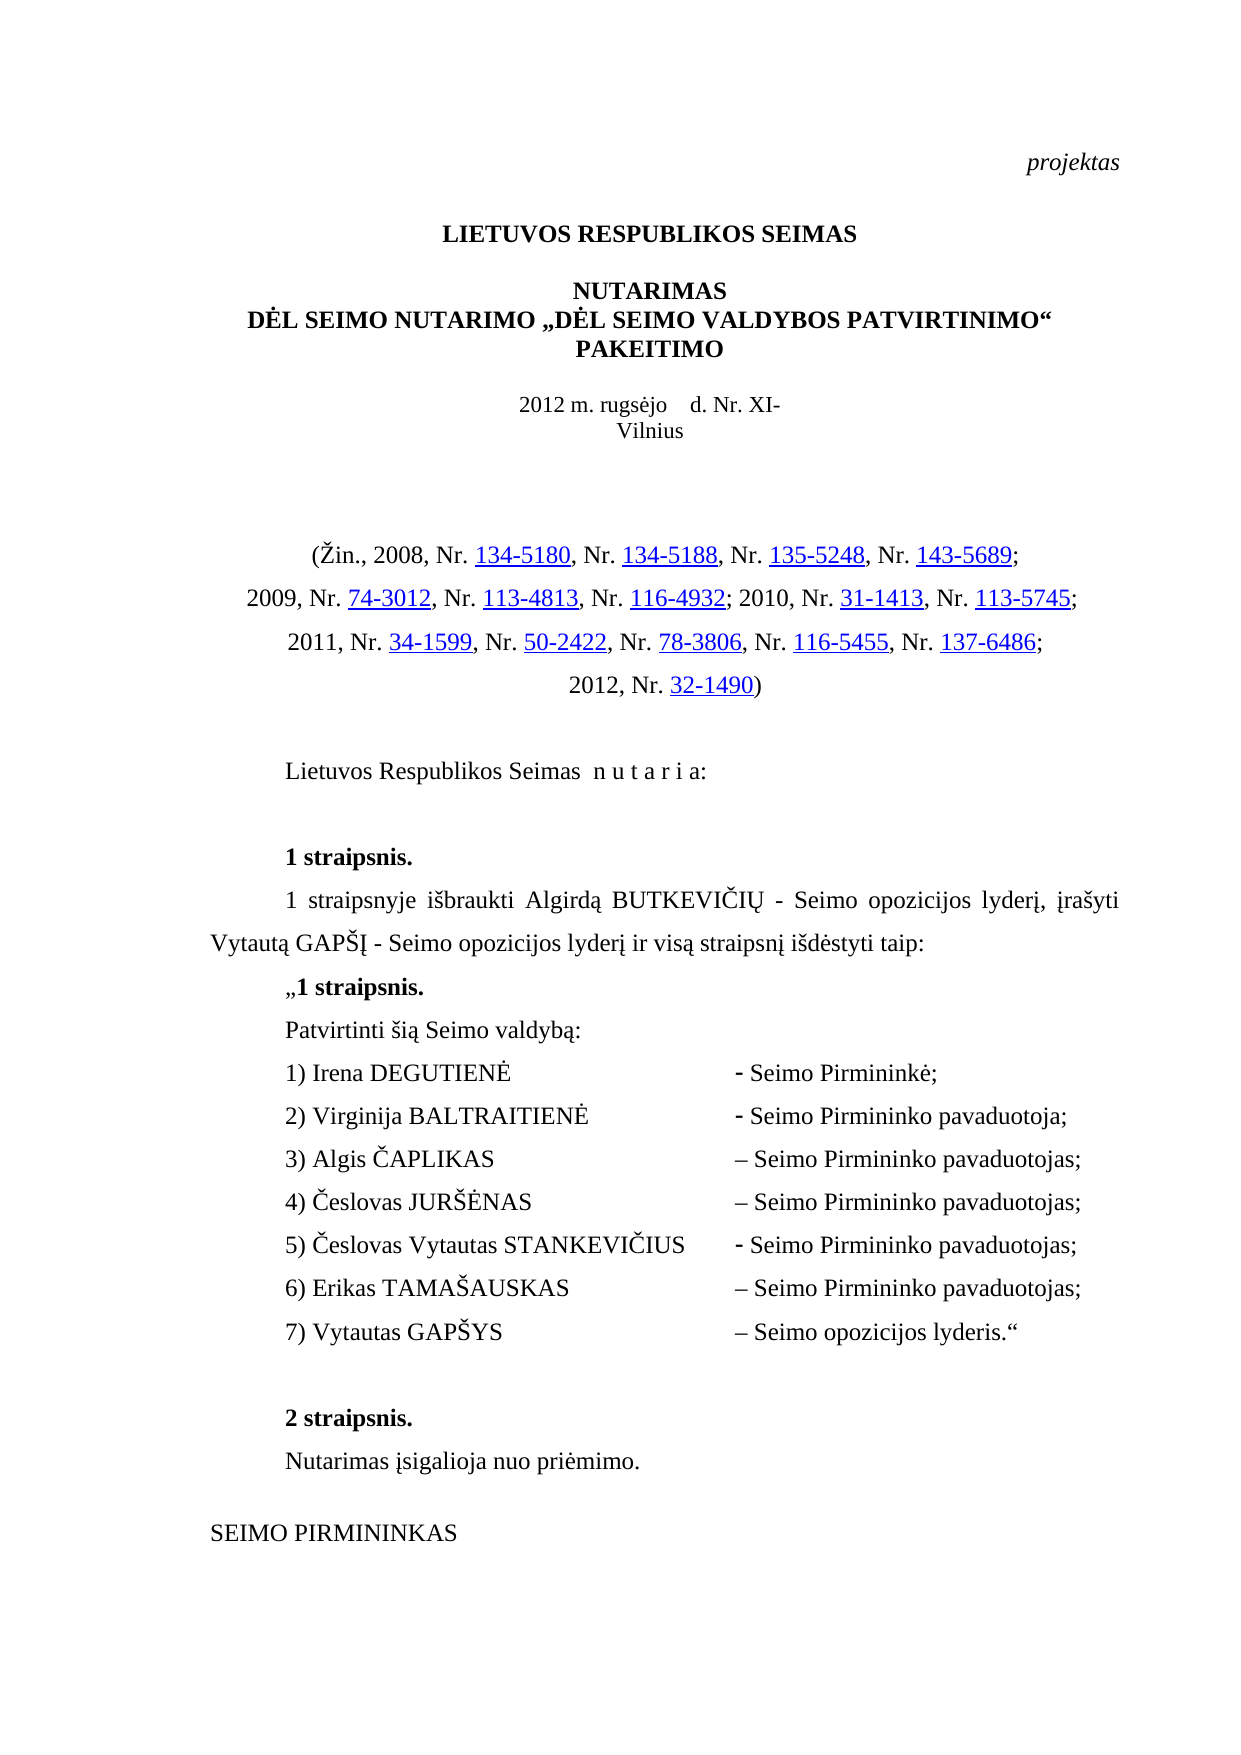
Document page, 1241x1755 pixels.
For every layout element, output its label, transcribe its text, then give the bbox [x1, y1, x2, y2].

text 1 straipsnyje išbraukti Algirdą BUTKEVIČIŲ - Seimo opozicijos lyderį, įrašyti Vytautą GAPŠĮ - Seimo opozicijos lyderį ir visą straipsnį išdėstyti taip: [210, 885, 1120, 957]
text 2012 m. rugsėjo d. Nr. XI- Vilnius [177, 391, 1122, 444]
text 3) Algis ČAPLIKAS – Seimo Pirmininko pavaduotojas; [210, 1144, 1120, 1173]
text 7) Vytautas GAPŠYS – Seimo opozicijos lyderis.“ [210, 1317, 1120, 1345]
text 2) Virginija BALTRAITIENĖ  Seimo Pirmininko pavaduotoja; [210, 1101, 1120, 1130]
text 2 straipsnis. [210, 1403, 1120, 1432]
text NUTARIMAS [177, 276, 1122, 305]
text Patvirtinti šią Seimo valdybą: [210, 1015, 1120, 1043]
text „1 straipsnis. [210, 972, 1120, 1000]
text 6) Erikas TAMAŠAUSKAS – Seimo Pirmininko pavaduotojas; [210, 1273, 1120, 1302]
text (Žin., 2008, Nr. 134-5180, Nr. 134-5188, Nr. 135-5248, Nr. 143-5689; 2009, Nr. 74-3012, Nr. 113-4813, Nr. 116-4932; 2010, Nr. 31-1413, Nr. 113-5745; 2011, Nr. 34-1599, Nr. 50-2422, Nr. 78-3806, Nr. 116-5455, Nr. 137-6486; [210, 540, 1120, 655]
text LIETUVOS RESPUBLIKOS SEIMAS [177, 219, 1122, 247]
text SEIMO PIRMININKAS [210, 1518, 1120, 1547]
text 4) Česlovas JURŠĖNAS – Seimo Pirmininko pavaduotojas; [210, 1187, 1120, 1216]
text Nutarimas įsigalioja nuo priėmimo. [210, 1446, 1120, 1475]
text 2012, Nr. 32-1490) [210, 670, 1120, 698]
text DĖL SEIMO NUTARIMO „DĖL SEIMO VALDYBOS PATVIRTINIMO“ PAKEITIMO [177, 305, 1122, 362]
text 1) Irena DEGUTIENĖ  Seimo Pirmininkė; [210, 1058, 1120, 1087]
text 5) Česlovas Vytautas STANKEVIČIUS  Seimo Pirmininko pavaduotojas; [210, 1230, 1120, 1259]
text projektas [177, 147, 1122, 176]
text Lietuvos Respublikos Seimas n u t a r i a: [210, 756, 1120, 785]
text 1 straipsnis. [210, 842, 1120, 871]
